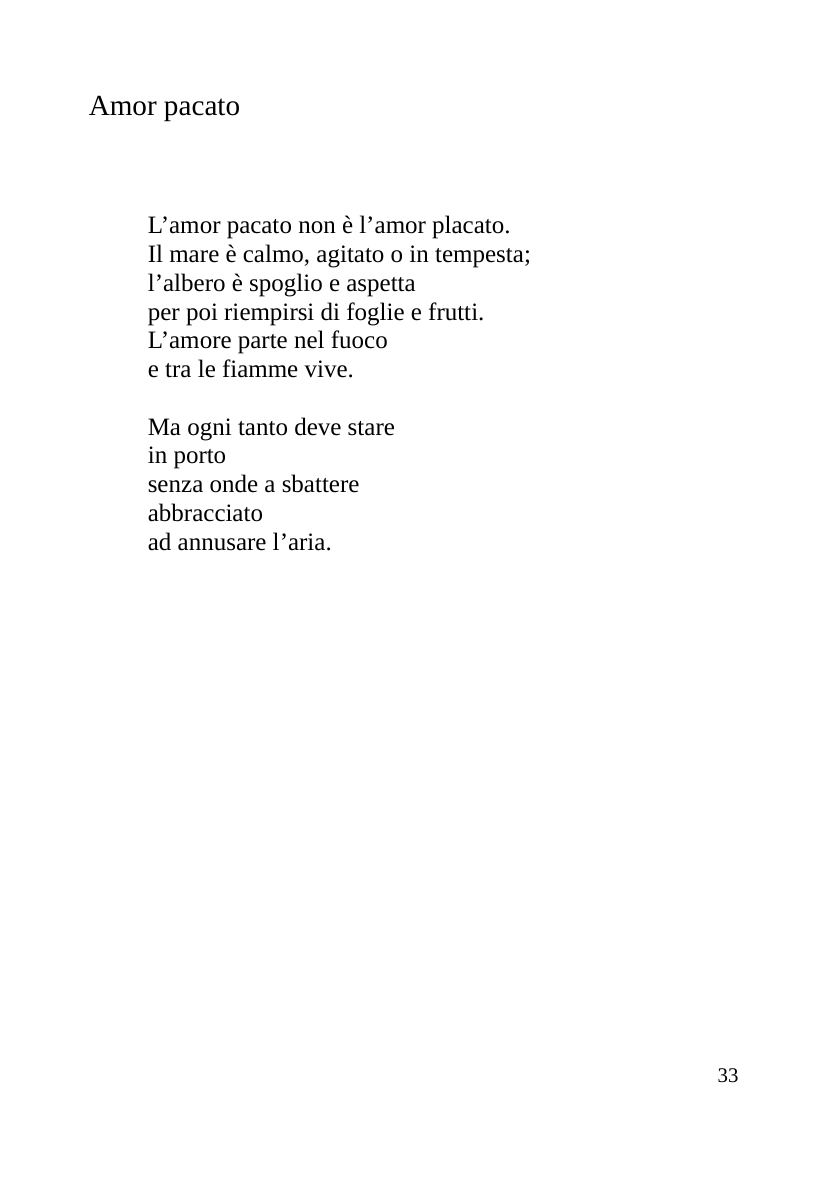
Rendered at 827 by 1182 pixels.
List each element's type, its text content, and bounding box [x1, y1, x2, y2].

text per poi riempirsi di foglie e frutti. [148, 297, 738, 326]
text L’amor pacato non è l’amor placato. [148, 211, 738, 239]
text Ma ogni tanto deve stare [148, 412, 738, 441]
text ad annusare l’aria. [148, 527, 738, 556]
text abbracciato [148, 498, 738, 527]
text l’albero è spoglio e aspetta [148, 268, 738, 297]
text L’amore parte nel fuoco [148, 326, 738, 354]
text Il mare è calmo, agitato o in tempesta; [148, 239, 738, 268]
text senza onde a sbattere [148, 469, 738, 498]
text in porto [148, 441, 738, 469]
text Amor pacato [88, 88, 738, 122]
text e tra le fiamme vive. [148, 354, 738, 383]
